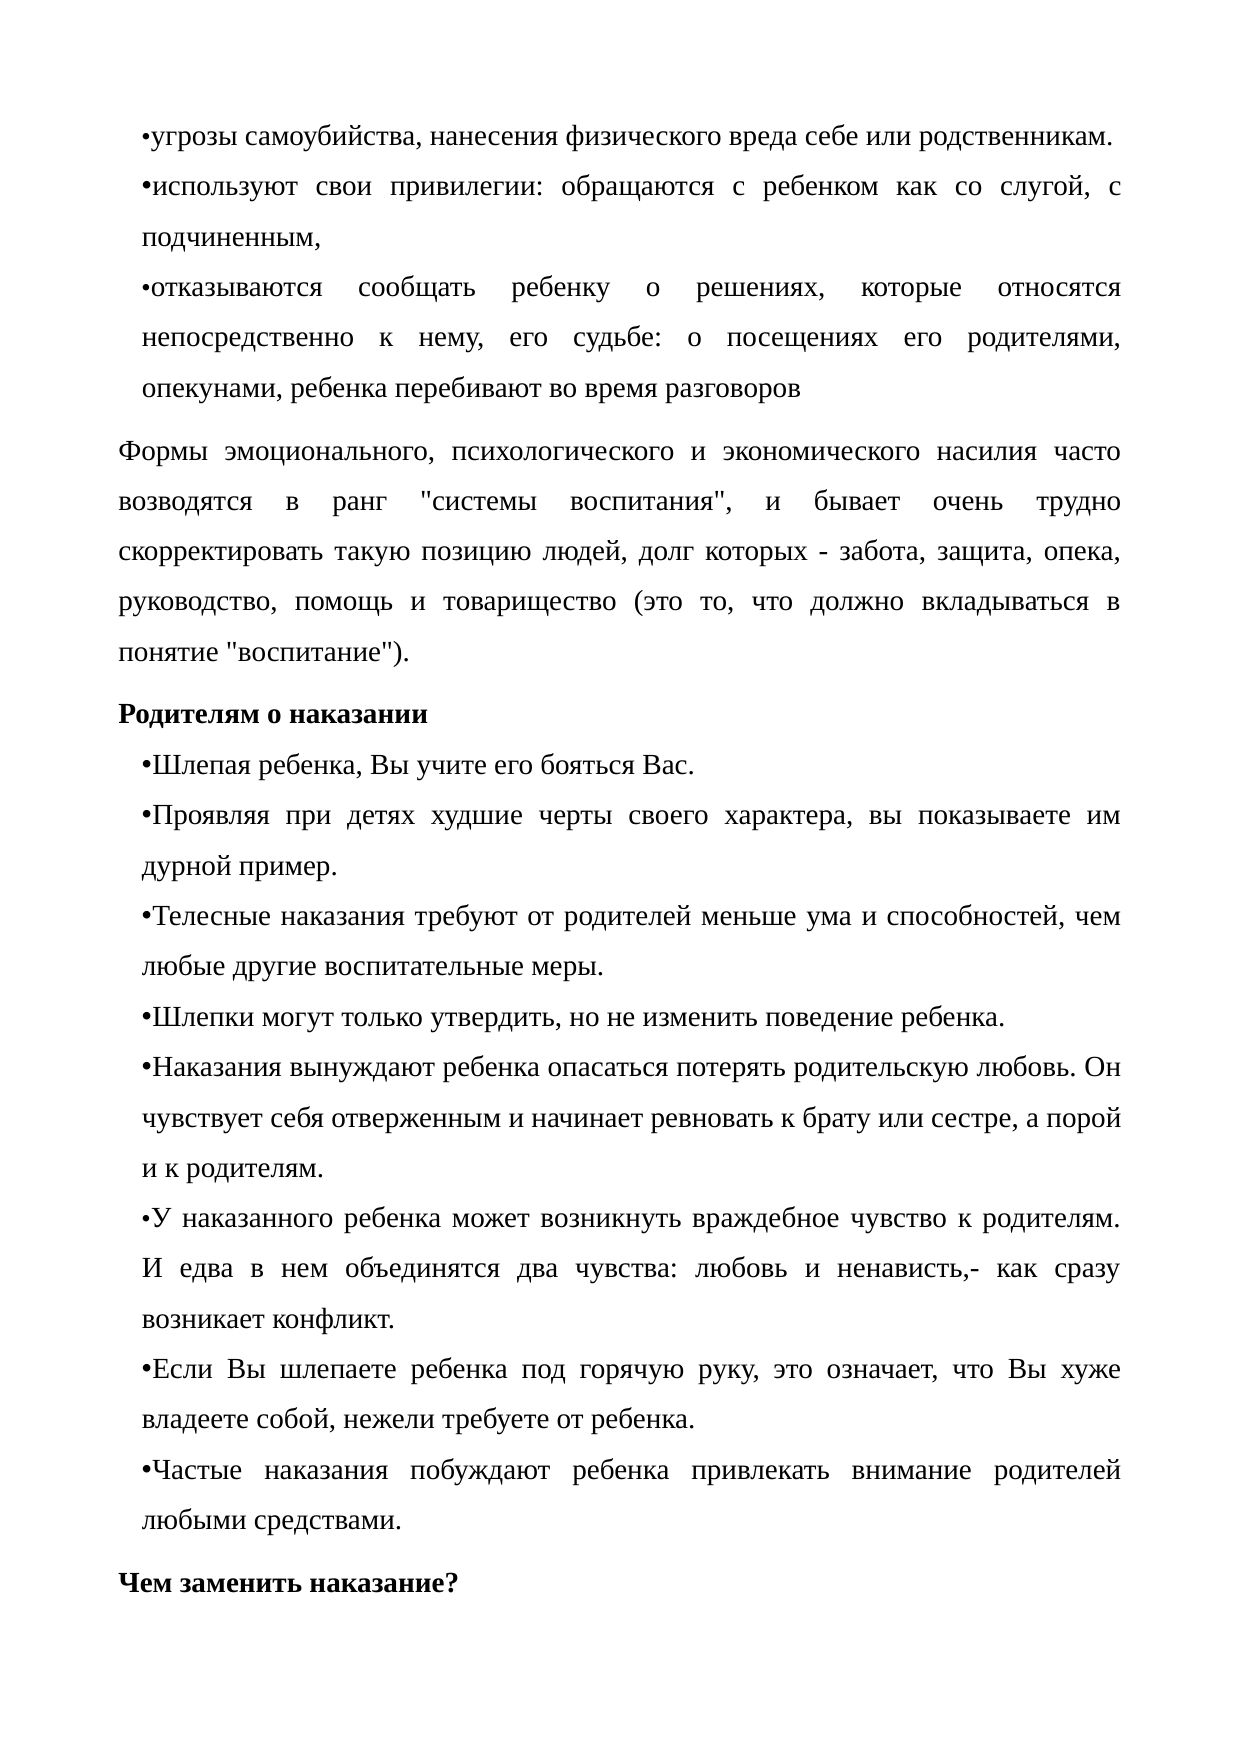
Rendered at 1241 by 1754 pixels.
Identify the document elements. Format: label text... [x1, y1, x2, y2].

list Если Вы шлепаете ребенка под горячую руку, это означает, что Вы хуже владеете собой, нежели требуете от ребенка. [142, 1351, 1122, 1435]
list Телесные наказания требуют от родителей меньше ума и способностей, чем любые другие воспитательные меры. [142, 898, 1122, 982]
text Родителям о наказании [118, 697, 1122, 730]
list Шлепая ребенка, Вы учите его бояться Вас. [142, 747, 1122, 781]
list Проявляя при детях худшие черты своего характера, вы показываете им дурной пример. [142, 797, 1122, 881]
list отказываются сообщать ребенку о решениях, которые относятся непосредственно к нему, его судьбе: о посещениях его родителями, опекунами, ребенка перебивают во время разговоров [142, 269, 1122, 403]
text Чем заменить наказание? [118, 1565, 1122, 1599]
text Формы эмоционального, психологического и экономического насилия часто возводятся в ранг "системы воспитания", и бывает очень трудно скорректировать такую позицию людей, долг которых - забота, защита, опека, руководство, помощь и товарищество (это то, что должно вкладываться в понятие "воспитание"). [118, 433, 1122, 667]
list используют свои привилегии: обращаются с ребенком как со слугой, с подчиненным, [142, 168, 1122, 252]
list Наказания вынуждают ребенка опасаться потерять родительскую любовь. Он чувствует себя отверженным и начинает ревновать к брату или сестре, а порой и к родителям. [142, 1049, 1122, 1183]
list угрозы самоубийства, нанесения физического вреда себе или родственникам. [142, 118, 1122, 152]
list Шлепки могут только утвердить, но не изменить поведение ребенка. [142, 999, 1122, 1032]
list У наказанного ребенка может возникнуть враждебное чувство к родителям. И едва в нем объединятся два чувства: любовь и ненависть,- как сразу возникает конфликт. [142, 1200, 1122, 1334]
list Частые наказания побуждают ребенка привлекать внимание родителей любыми средствами. [142, 1452, 1122, 1536]
